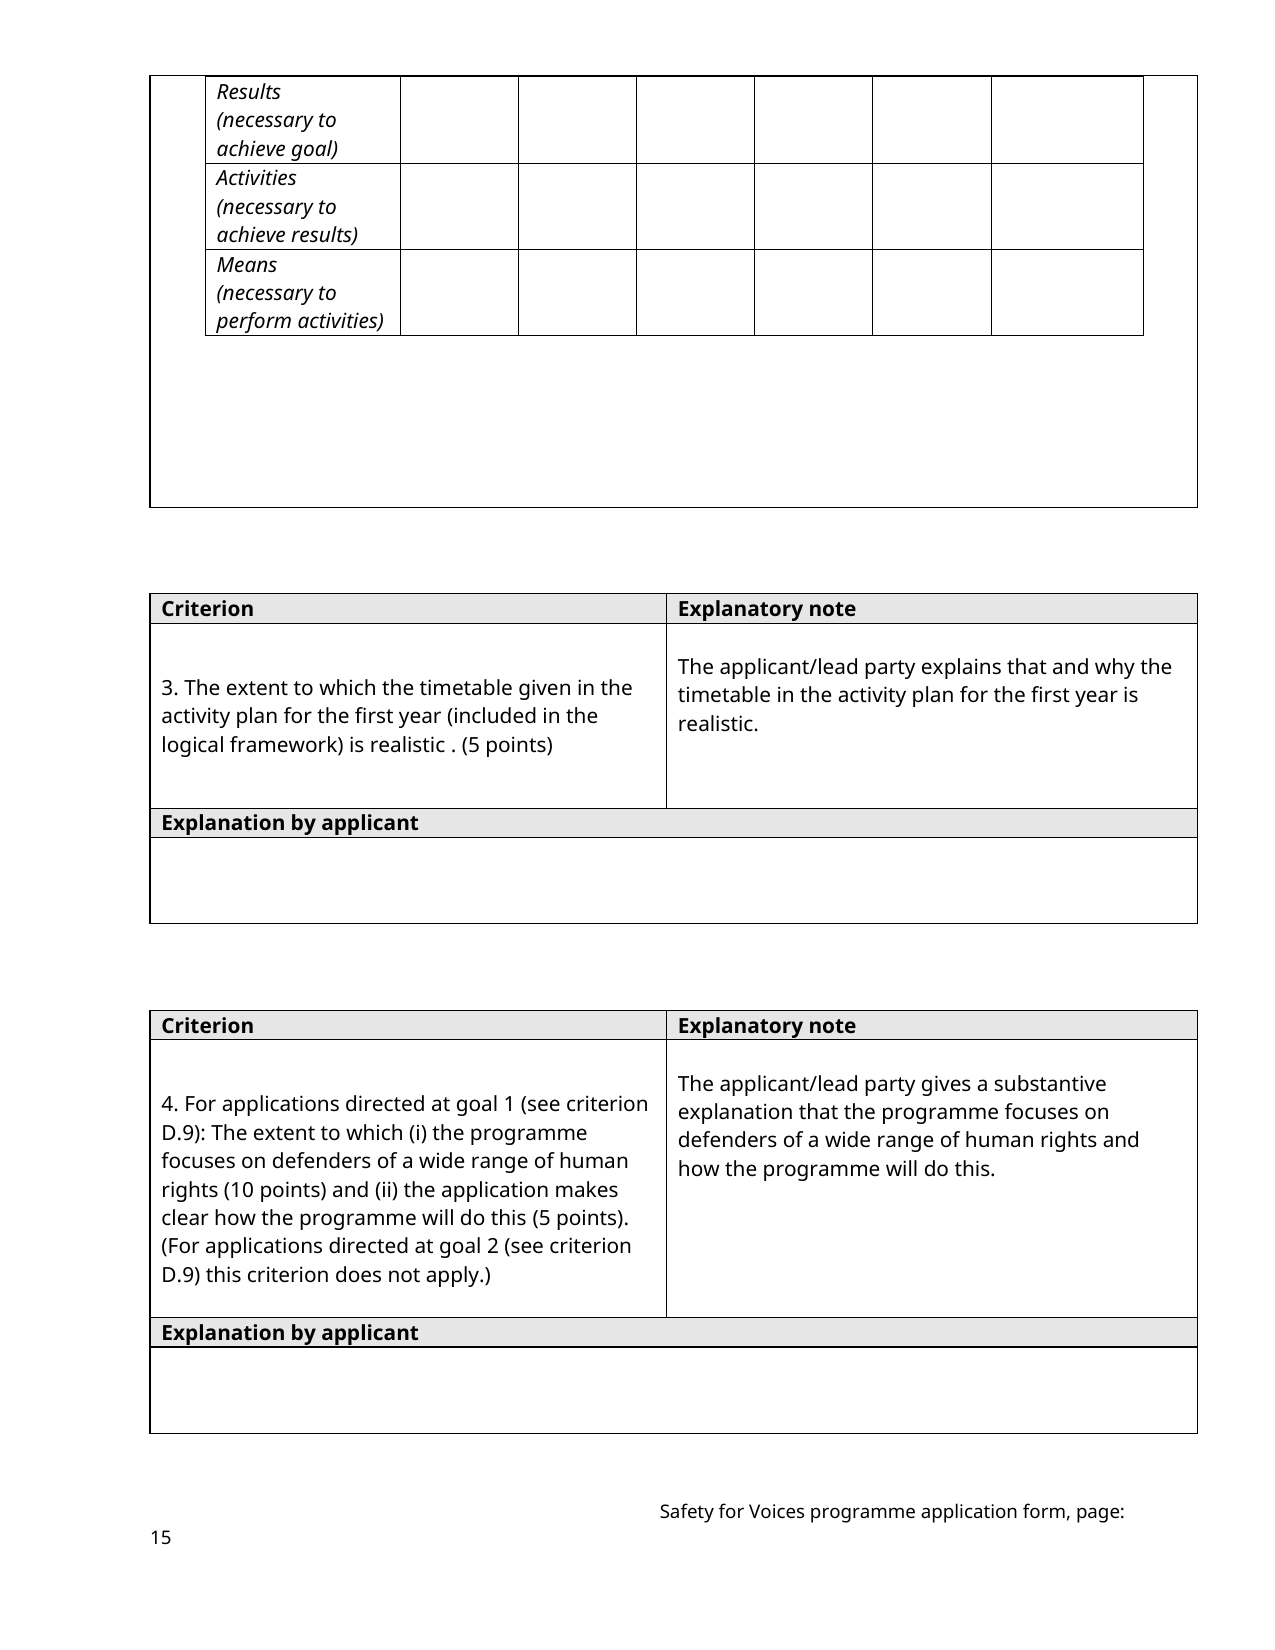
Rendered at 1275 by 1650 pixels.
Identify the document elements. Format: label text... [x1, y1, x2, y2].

table_cell [401, 164, 518, 249]
table_cell Activities (necessary to achieve results) [206, 164, 400, 249]
table_cell [992, 164, 1143, 249]
table_cell The applicant/lead party explains that and why the timetable in the activity plan for the first year is realistic. [667, 624, 1197, 807]
table_header Explanatory note [667, 1011, 1197, 1039]
table_cell [637, 164, 754, 249]
table_cell [519, 77, 636, 162]
table_cell [755, 250, 872, 335]
table_cell [992, 250, 1143, 335]
table_cell Means (necessary to perform activities) [206, 250, 400, 335]
table_cell 4. For applications directed at goal 1 (see criterion D.9): The extent to which (i) the programme focuses on defenders of a wide range of human rights (10 points) and (ii) the application makes clear how the programme will do this (5 points). (For applications directed at goal 2 (see criterion D.9) this criterion does not apply.) [151, 1040, 666, 1317]
table_header Criterion [151, 1011, 666, 1039]
table_cell [992, 77, 1143, 162]
table_cell Explanation by applicant [151, 1318, 1197, 1346]
table_cell [519, 164, 636, 249]
table_header Criterion [151, 594, 666, 623]
table_cell Explanation by applicant [151, 809, 1197, 837]
table_cell [637, 77, 754, 162]
table_cell [151, 838, 1197, 923]
table_cell [873, 164, 991, 249]
table_header Explanatory note [667, 594, 1197, 623]
table_cell [401, 77, 518, 162]
table_cell [755, 77, 872, 162]
table_cell [873, 250, 991, 335]
table_cell [151, 1348, 1197, 1433]
table_cell [637, 250, 754, 335]
table_cell [755, 164, 872, 249]
table_cell [519, 250, 636, 335]
table_cell Results (necessary to achieve goal) [206, 77, 400, 162]
table_cell 3. The extent to which the timetable given in the activity plan for the first year (included in the logical framework) is realistic . (5 points) [151, 624, 666, 807]
table_cell [873, 77, 991, 162]
table_cell The applicant/lead party gives a substantive explanation that the programme focuses on defenders of a wide range of human rights and how the programme will do this. [667, 1040, 1197, 1317]
table_cell [401, 250, 518, 335]
table_cell [151, 76, 1197, 507]
